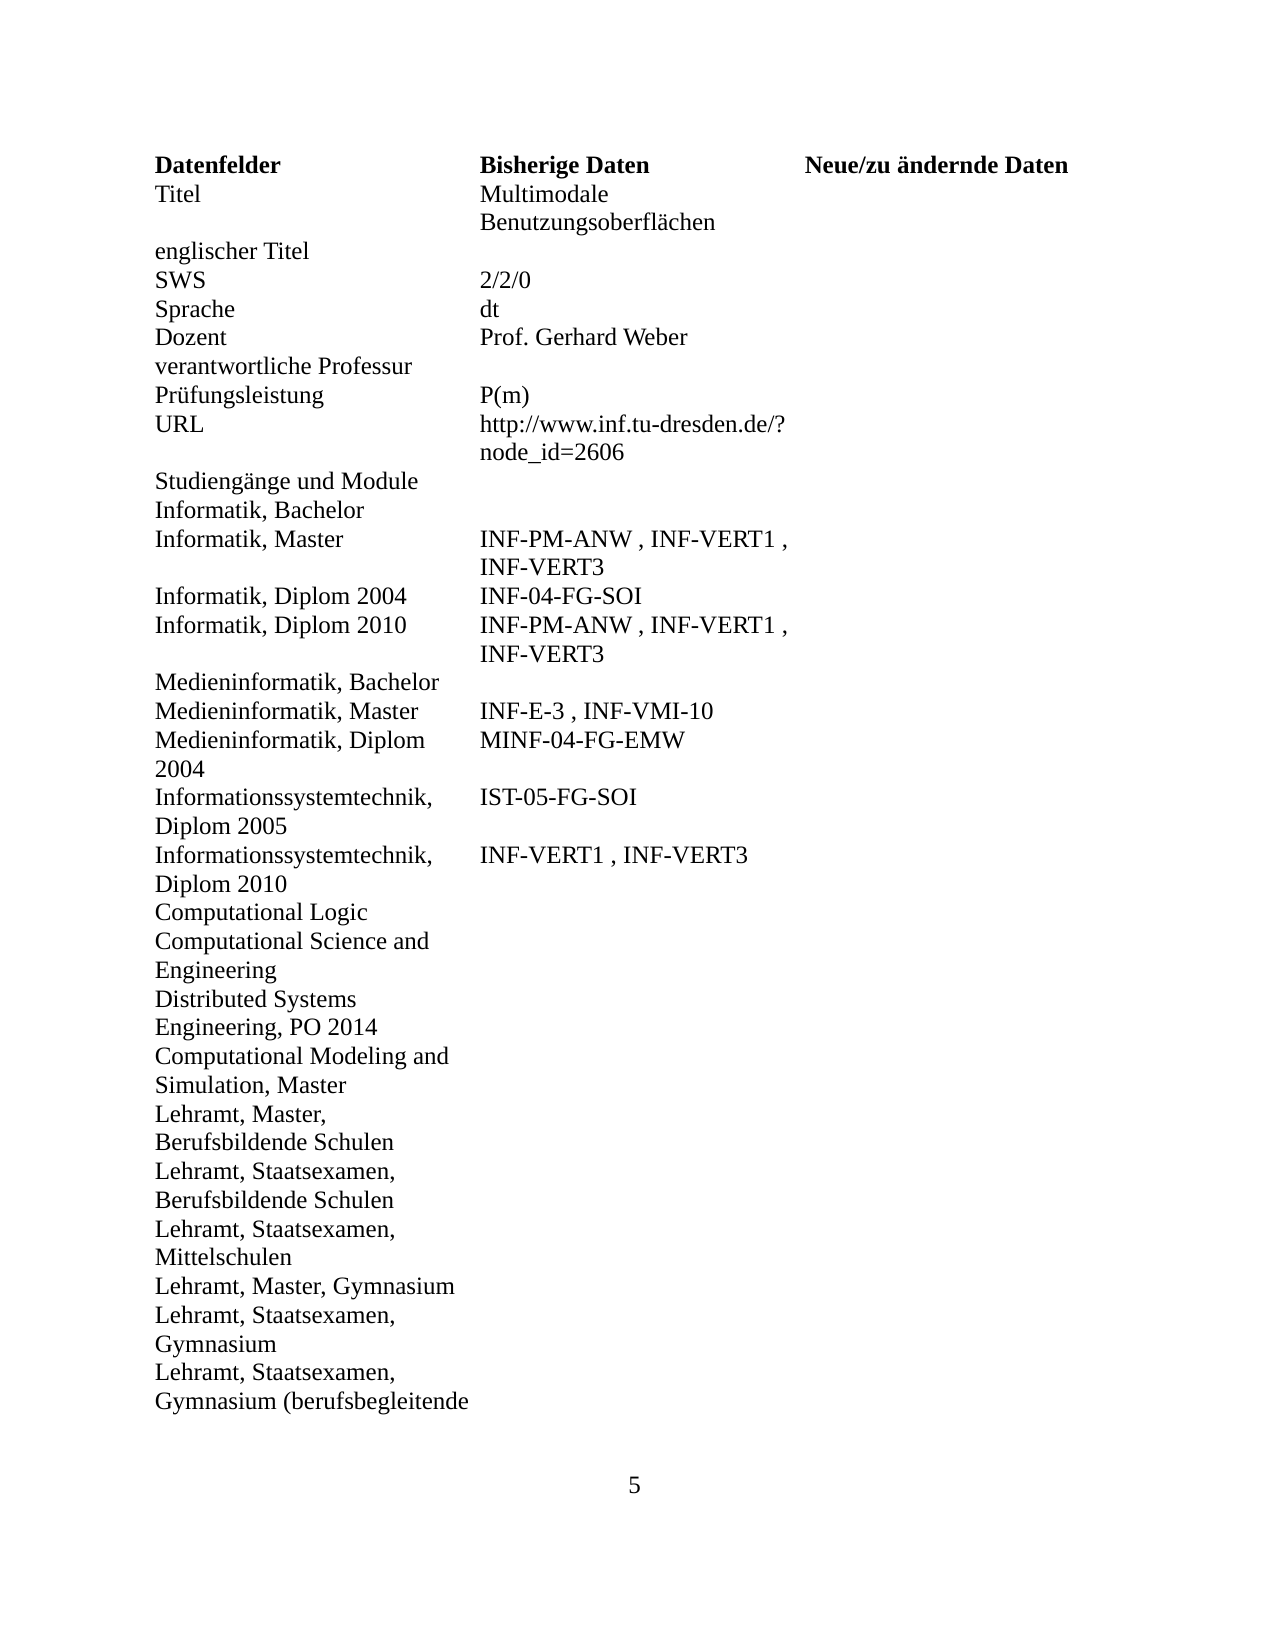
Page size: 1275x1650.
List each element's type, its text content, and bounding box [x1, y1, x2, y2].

table_cell [800, 409, 1125, 466]
table_cell [800, 179, 1125, 236]
table_cell Dozent [150, 323, 475, 351]
table_cell Sprache [150, 294, 475, 322]
table_cell [800, 236, 1125, 265]
table_cell INF-PM-ANW , INF-VERT1 , INF-VERT3 [475, 524, 800, 581]
table_header Datenfelder [150, 150, 475, 179]
table_cell [475, 1214, 800, 1271]
table_cell URL [150, 409, 475, 466]
table_cell Lehramt, Staatsexamen, Gymnasium (berufsbegleitende [150, 1358, 475, 1415]
table_cell [800, 294, 1125, 322]
table_cell verantwortliche Professur [150, 351, 475, 380]
table_cell Prof. Gerhard Weber [475, 323, 800, 351]
table_cell [800, 1300, 1125, 1357]
table_cell Lehramt, Master, Gymnasium [150, 1271, 475, 1300]
table_cell [800, 351, 1125, 380]
table_cell [475, 1156, 800, 1214]
table_cell 2/2/0 [475, 265, 800, 294]
table_cell [475, 466, 800, 495]
table_cell MINF-04-FG-EMW [475, 725, 800, 782]
table_cell [800, 1271, 1125, 1300]
table_cell IST-05-FG-SOI [475, 783, 800, 840]
table_cell Informationssystemtechnik, Diplom 2010 [150, 840, 475, 897]
table_cell [800, 668, 1125, 696]
table_cell [475, 1300, 800, 1357]
table_cell Lehramt, Staatsexamen, Mittelschulen [150, 1214, 475, 1271]
table_cell [475, 984, 800, 1041]
table_cell [800, 926, 1125, 984]
table_cell [475, 898, 800, 926]
table_cell [800, 265, 1125, 294]
table_cell [800, 1214, 1125, 1271]
table_cell Informatik, Bachelor [150, 495, 475, 524]
table_cell [800, 1099, 1125, 1156]
table_cell P(m) [475, 380, 800, 409]
table_cell [800, 466, 1125, 495]
table_cell [475, 926, 800, 984]
table_cell Computational Logic [150, 898, 475, 926]
table_cell [800, 524, 1125, 581]
table_header Bisherige Daten [475, 150, 800, 179]
table_cell englischer Titel [150, 236, 475, 265]
table_cell Computational Science and Engineering [150, 926, 475, 984]
table_cell Titel [150, 179, 475, 236]
table_cell Multimodale Benutzungsoberflächen [475, 179, 800, 236]
table_cell [475, 1271, 800, 1300]
table_cell [800, 323, 1125, 351]
table_cell [475, 668, 800, 696]
table_cell [475, 495, 800, 524]
table_cell [475, 1358, 800, 1415]
table_cell INF-E-3 , INF-VMI-10 [475, 696, 800, 725]
table_cell [800, 610, 1125, 667]
table_cell Informatik, Diplom 2010 [150, 610, 475, 667]
table_cell [800, 725, 1125, 782]
table_cell [800, 840, 1125, 897]
table_cell [800, 1041, 1125, 1099]
table_cell Medieninformatik, Master [150, 696, 475, 725]
table_cell [800, 380, 1125, 409]
table_cell Studiengänge und Module [150, 466, 475, 495]
table_cell Lehramt, Staatsexamen, Gymnasium [150, 1300, 475, 1357]
table_cell Informationssystemtechnik, Diplom 2005 [150, 783, 475, 840]
table_header Neue/zu ändernde Daten [800, 150, 1125, 179]
table_cell [800, 581, 1125, 610]
table_cell [800, 898, 1125, 926]
table_cell INF-VERT1 , INF-VERT3 [475, 840, 800, 897]
table_cell dt [475, 294, 800, 322]
table_cell Medieninformatik, Bachelor [150, 668, 475, 696]
table_cell [800, 1156, 1125, 1214]
table_cell [475, 351, 800, 380]
table_cell [800, 495, 1125, 524]
table_cell [475, 1099, 800, 1156]
table_cell [800, 783, 1125, 840]
table_cell INF-04-FG-SOI [475, 581, 800, 610]
table_cell SWS [150, 265, 475, 294]
table_cell [475, 236, 800, 265]
table_cell [800, 1358, 1125, 1415]
table_cell Lehramt, Staatsexamen, Berufsbildende Schulen [150, 1156, 475, 1214]
table_cell Distributed Systems Engineering, PO 2014 [150, 984, 475, 1041]
table_cell Informatik, Master [150, 524, 475, 581]
table_cell Informatik, Diplom 2004 [150, 581, 475, 610]
table_cell [800, 984, 1125, 1041]
table_cell Computational Modeling and Simulation, Master [150, 1041, 475, 1099]
table_cell http://www.inf.tu-dresden.de/?node_id=2606 [475, 409, 800, 466]
table_cell INF-PM-ANW , INF-VERT1 , INF-VERT3 [475, 610, 800, 667]
table_cell [800, 696, 1125, 725]
table_cell [475, 1041, 800, 1099]
table_cell Medieninformatik, Diplom 2004 [150, 725, 475, 782]
table_cell Lehramt, Master, Berufsbildende Schulen [150, 1099, 475, 1156]
table_cell Prüfungsleistung [150, 380, 475, 409]
